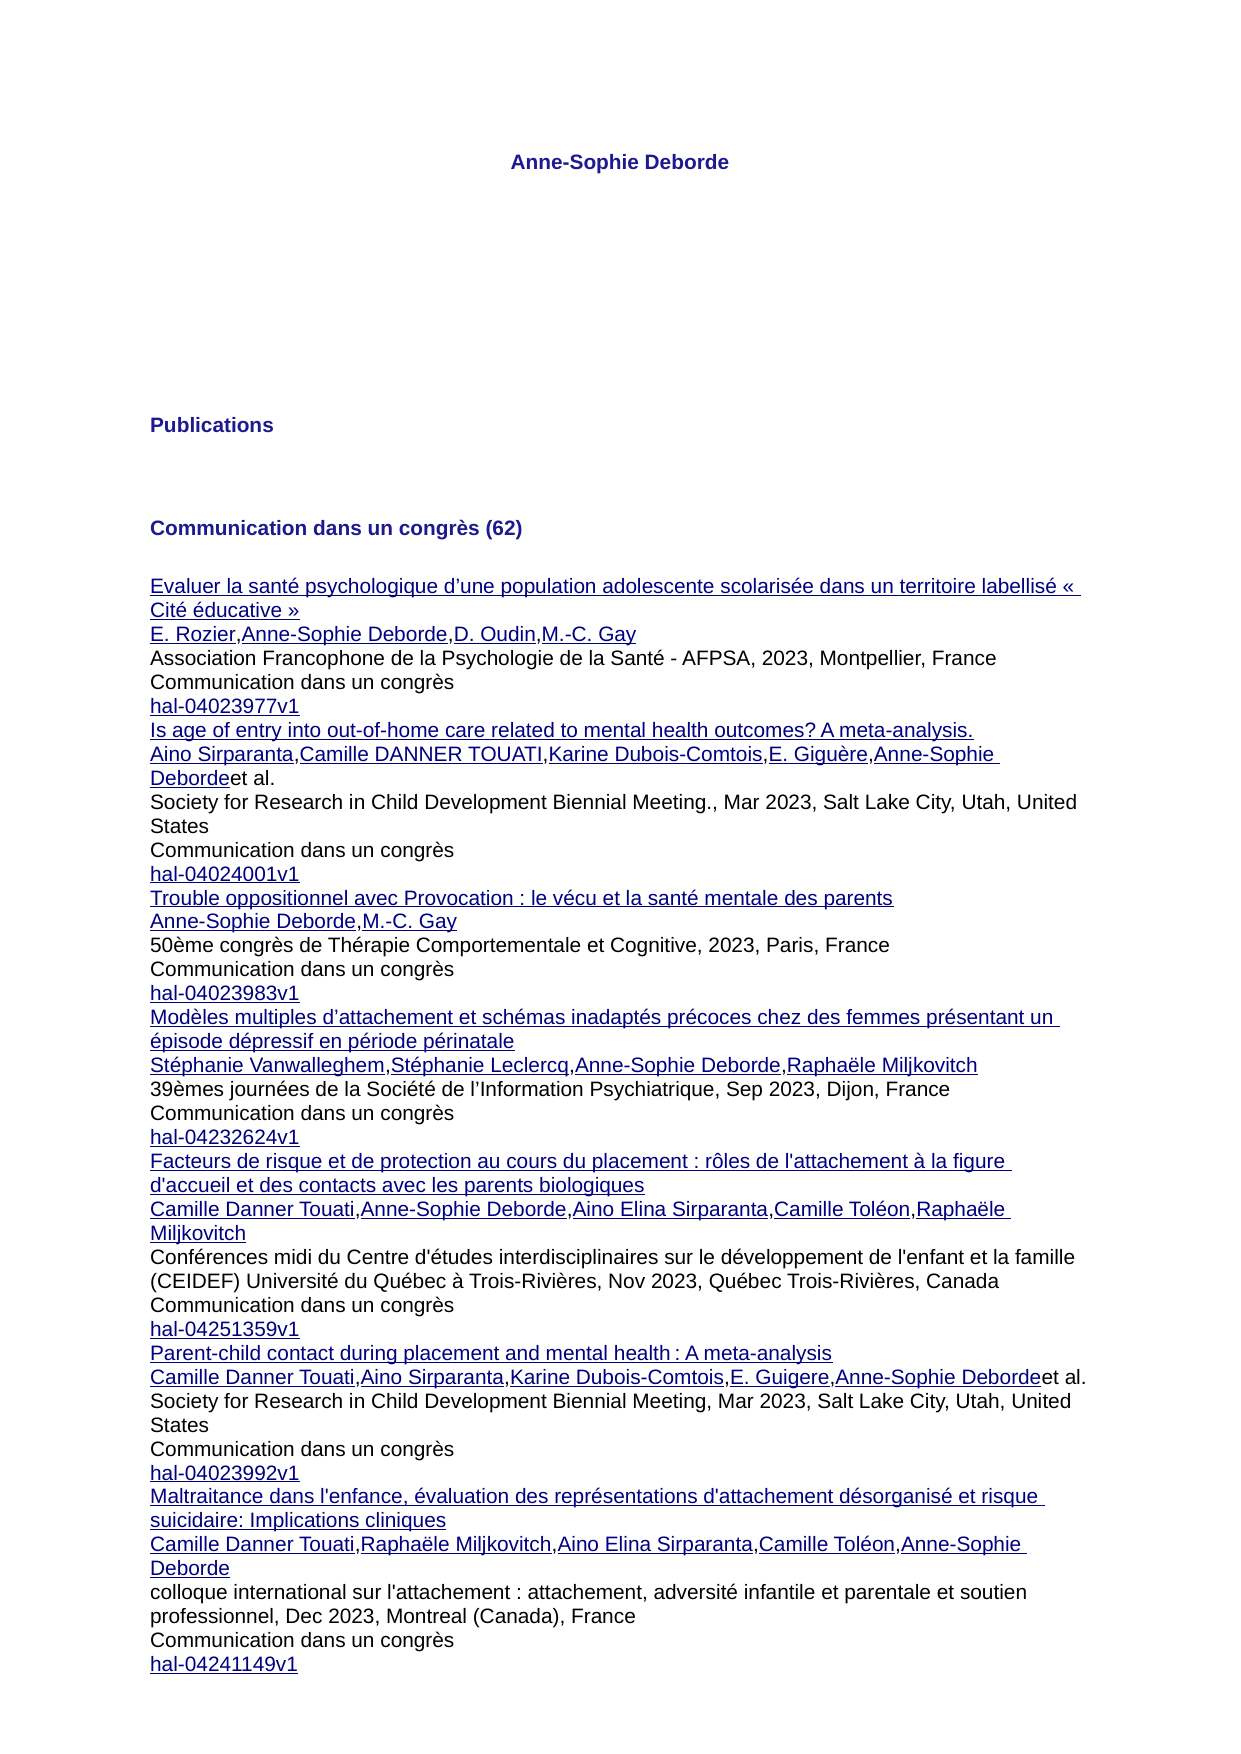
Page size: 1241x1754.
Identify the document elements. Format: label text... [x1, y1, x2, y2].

table_cell Facteurs de risque et de protection au cours du placement : rôles de l'attachement à la figure d'accueil et des contacts avec les parents biologiques Camille Danner Touati,Anne-Sophie Deborde,Aino Elina Sirparanta,Camille Toléon,Raphaële Miljkovitch Conférences midi du Centre d'études interdisciplinaires sur le développement de l'enfant et la famille (CEIDEF) Université du Québec à Trois-Rivières, Nov 2023, Québec Trois-Rivières, Canada Communication dans un congrès hal-04251359v1 [150, 1149, 1090, 1341]
table_cell Parent-child contact during placement and mental health : A meta-analysis Camille Danner Touati,Aino Sirparanta,Karine Dubois-Comtois,E. Guigere,Anne-Sophie Debordeet al. Society for Research in Child Development Biennial Meeting, Mar 2023, Salt Lake City, Utah, United States Communication dans un congrès hal-04023992v1 [150, 1341, 1090, 1484]
table_header Evaluer la santé psychologique d’une population adolescente scolarisée dans un territoire labellisé « Cité éducative » E. Rozier,Anne-Sophie Deborde,D. Oudin,M.-C. Gay Association Francophone de la Psychologie de la Santé - AFPSA, 2023, Montpellier, France Communication dans un congrès hal-04023977v1 [150, 574, 1090, 718]
table_cell Trouble oppositionnel avec Provocation : le vécu et la santé mentale des parents Anne-Sophie Deborde,M.-C. Gay 50ème congrès de Thérapie Comportementale et Cognitive, 2023, Paris, France Communication dans un congrès hal-04023983v1 [150, 885, 1090, 1005]
table_cell Maltraitance dans l'enfance, évaluation des représentations d'attachement désorganisé et risque suicidaire: Implications cliniques Camille Danner Touati,Raphaële Miljkovitch,Aino Elina Sirparanta,Camille Toléon,Anne-Sophie Deborde colloque international sur l'attachement : attachement, adversité infantile et parentale et soutien professionnel, Dec 2023, Montreal (Canada), France Communication dans un congrès hal-04241149v1 [150, 1484, 1090, 1676]
subtitle Publications [150, 412, 1090, 436]
table_cell Modèles multiples d’attachement et schémas inadaptés précoces chez des femmes présentant un épisode dépressif en période périnatale Stéphanie Vanwalleghem,Stéphanie Leclercq,Anne-Sophie Deborde,Raphaële Miljkovitch 39èmes journées de la Société de l’Information Psychiatrique, Sep 2023, Dijon, France Communication dans un congrès hal-04232624v1 [150, 1005, 1090, 1149]
table_cell Is age of entry into out-of-home care related to mental health outcomes? A meta-analysis. Aino Sirparanta,Camille DANNER TOUATI,Karine Dubois-Comtois,E. Giguère,Anne-Sophie Debordeet al. Society for Research in Child Development Biennial Meeting., Mar 2023, Salt Lake City, Utah, United States Communication dans un congrès hal-04024001v1 [150, 718, 1090, 885]
subtitle Anne-Sophie Deborde [150, 150, 1090, 174]
subtitle Communication dans un congrès (62) [150, 516, 1090, 539]
